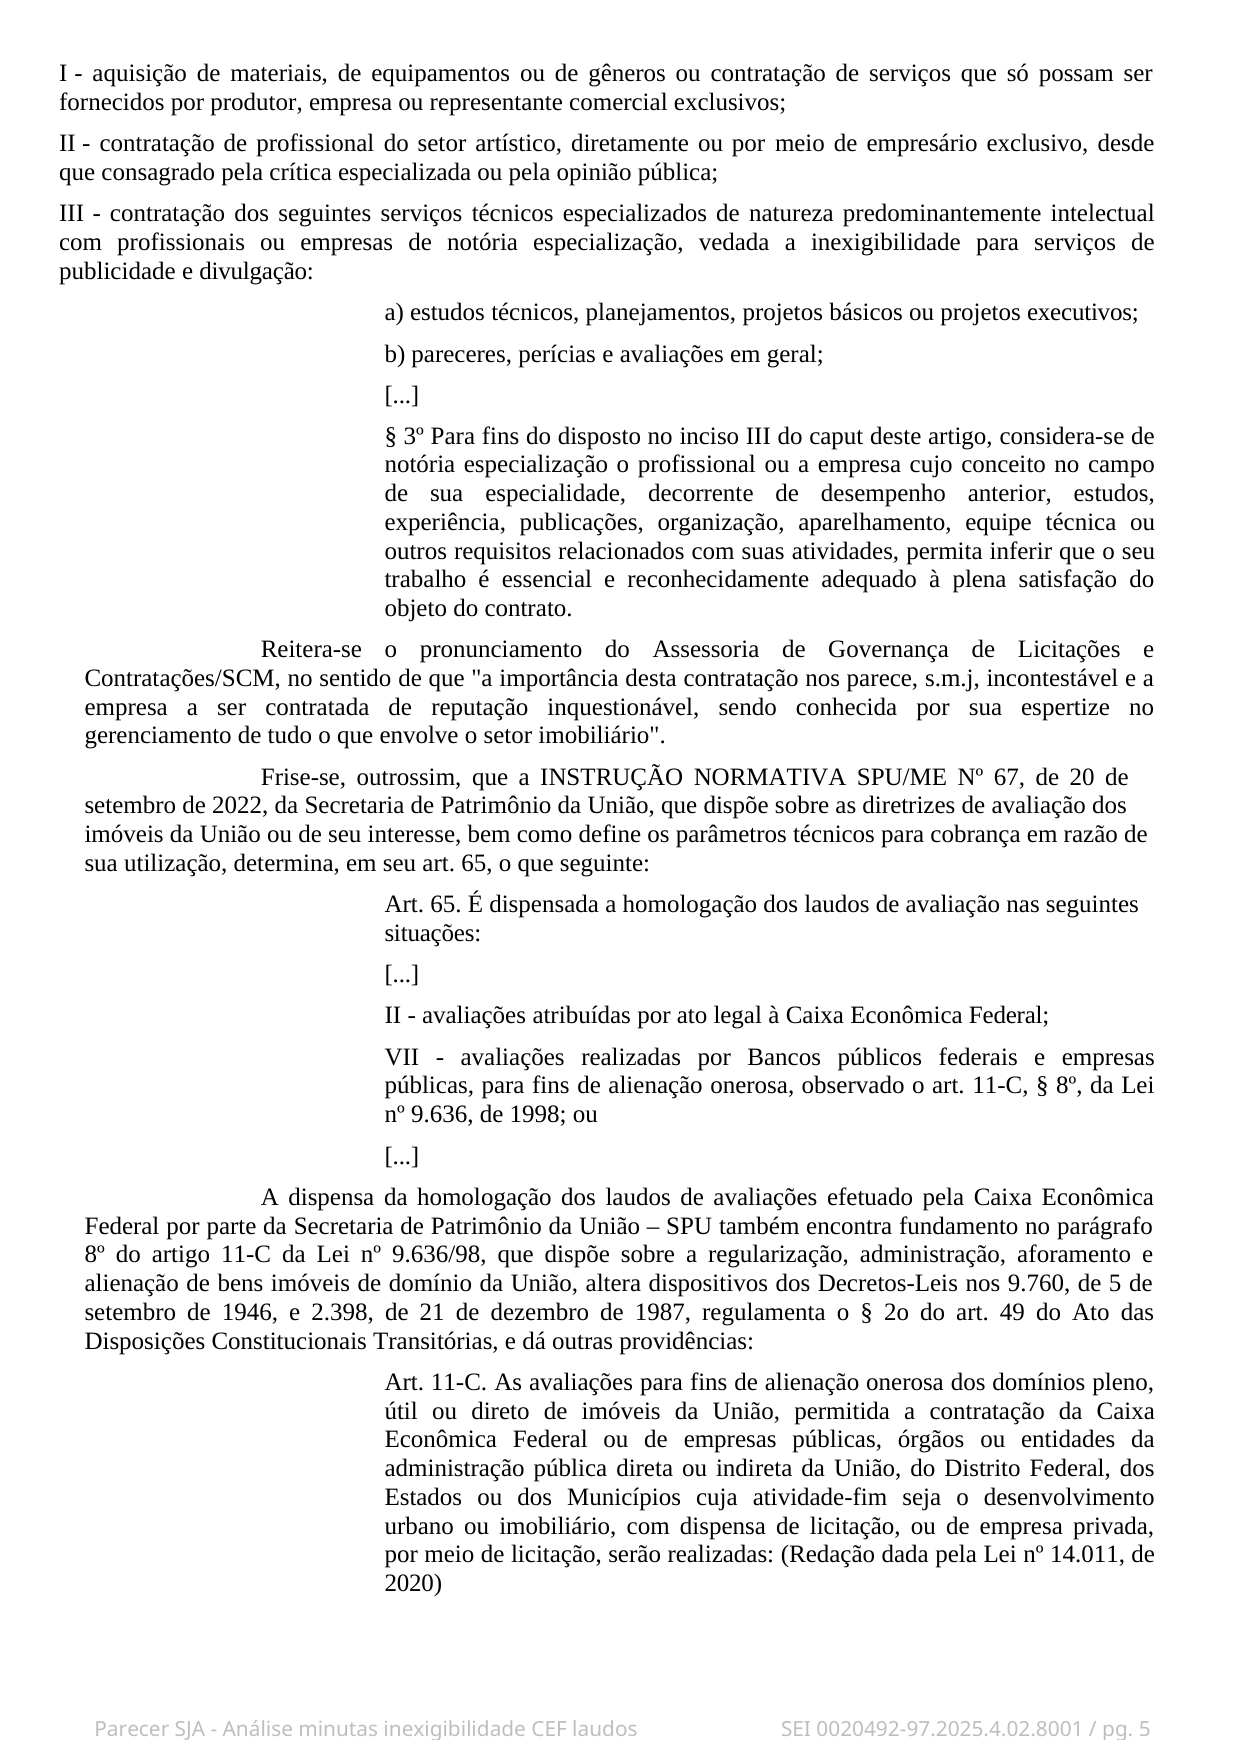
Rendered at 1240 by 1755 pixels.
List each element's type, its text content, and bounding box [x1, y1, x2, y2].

text § 3º Para fins do disposto no inciso III do caput deste artigo, considera-se de notória especialização o profissional ou a empresa cujo conceito no campo de sua especialidade, decorrente de desempenho anterior, estudos, experiência, publicações, organização, aparelhamento, equipe técnica ou outros requisitos relacionados com suas atividades, permita inferir que o seu trabalho é essencial e reconhecidamente adequado à plena satisfação do objeto do contrato. [384, 421, 1156, 622]
text A dispensa da homologação dos laudos de avaliações efetuado pela Caixa Econômica Federal por parte da Secretaria de Patrimônio da União – SPU também encontra fundamento no parágrafo 8º do artigo 11-C da Lei nº 9.636/98, que dispõe sobre a regularização, administração, aforamento e alienação de bens imóveis de domínio da União, altera dispositivos dos Decretos-Leis nos 9.760, de 5 de setembro de 1946, e 2.398, de 21 de dezembro de 1987, regulamenta o § 2o do art. 49 do Ato das Disposições Constitucionais Transitórias, e dá outras providências: [84, 1182, 1155, 1354]
list - contratação de profissional do setor artístico, diretamente ou por meio de empresário exclusivo, desde que consagrado pela crítica especializada ou pela opinião pública; [59, 128, 1156, 186]
text Reitera-se o pronunciamento do Assessoria de Governança de Licitações e Contratações/SCM, no sentido de que "a importância desta contratação nos parece, s.m.j, incontestável e a empresa a ser contratada de reputação inquestionável, sendo conhecida por sua espertize no gerenciamento de tudo o que envolve o setor imobiliário". [84, 634, 1155, 749]
list - aquisição de materiais, de equipamentos ou de gêneros ou contratação de serviços que só possam ser fornecidos por produtor, empresa ou representante comercial exclusivos; [59, 58, 1155, 116]
list pareceres, perícias e avaliações em geral; [...] [384, 339, 824, 408]
text Frise-se, outrossim, que a INSTRUÇÃO NORMATIVA SPU/ME Nº 67, de 20 de setembro de 2022, da Secretaria de Patrimônio da União, que dispõe sobre as diretrizes de avaliação dos imóveis da União ou de seu interesse, bem como define os parâmetros técnicos para cobrança em razão de sua utilização, determina, em seu art. 65, o que seguinte: [84, 762, 1165, 877]
text [...] [384, 959, 1181, 988]
list estudos técnicos, planejamentos, projetos básicos ou projetos executivos; [384, 297, 1181, 326]
text [...] [384, 1141, 1181, 1169]
text Art. 11-C. As avaliações para fins de alienação onerosa dos domínios pleno, útil ou direto de imóveis da União, permitida a contratação da Caixa Econômica Federal ou de empresas públicas, órgãos ou entidades da administração pública direta ou indireta da União, do Distrito Federal, dos Estados ou dos Municípios cuja atividade-fim seja o desenvolvimento urbano ou imobiliário, com dispensa de licitação, ou de empresa privada, por meio de licitação, serão realizadas: (Redação dada pela Lei nº 14.011, de 2020) [384, 1367, 1156, 1597]
list - contratação dos seguintes serviços técnicos especializados de natureza predominantemente intelectual com profissionais ou empresas de notória especialização, vedada a inexigibilidade para serviços de publicidade e divulgação: [59, 198, 1156, 285]
text II - avaliações atribuídas por ato legal à Caixa Econômica Federal; [384, 1001, 1181, 1029]
text Art. 65. É dispensada a homologação dos laudos de avaliação nas seguintes situações: [384, 889, 1181, 947]
text VII - avaliações realizadas por Bancos públicos federais e empresas públicas, para fins de alienação onerosa, observado o art. 11-C, § 8º, da Lei nº 9.636, de 1998; ou [384, 1042, 1155, 1128]
